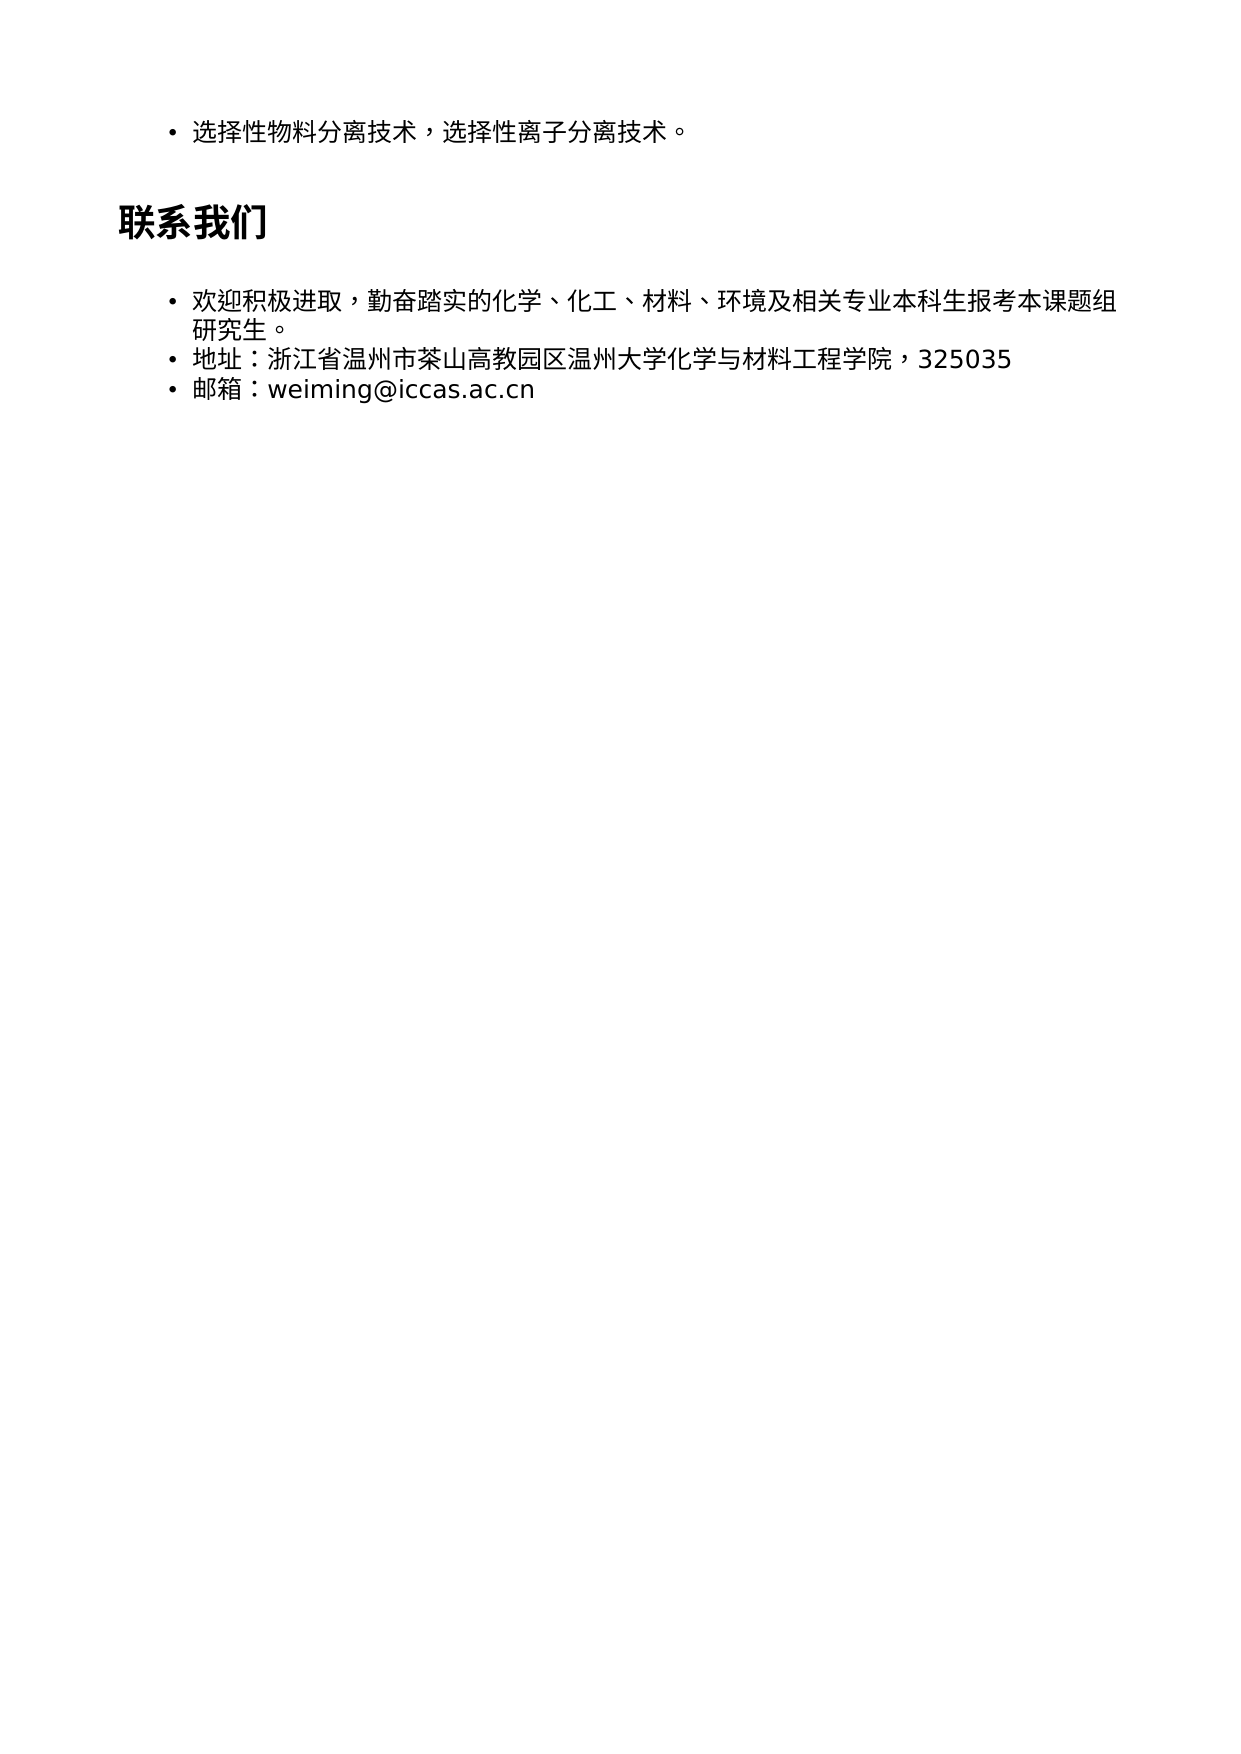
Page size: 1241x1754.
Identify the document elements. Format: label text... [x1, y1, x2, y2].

list 欢迎积极进取，勤奋踏实的化学、化工、材料、环境及相关专业本科生报考本课题组研究生。 [177, 287, 1122, 346]
subtitle 联系我们 [118, 202, 1122, 245]
list 选择性物料分离技术，选择性离子分离技术。 [177, 118, 1122, 147]
list 邮箱：weiming@iccas.ac.cn [177, 375, 1122, 404]
list 地址：浙江省温州市茶山高教园区温州大学化学与材料工程学院，325035 [177, 346, 1122, 375]
